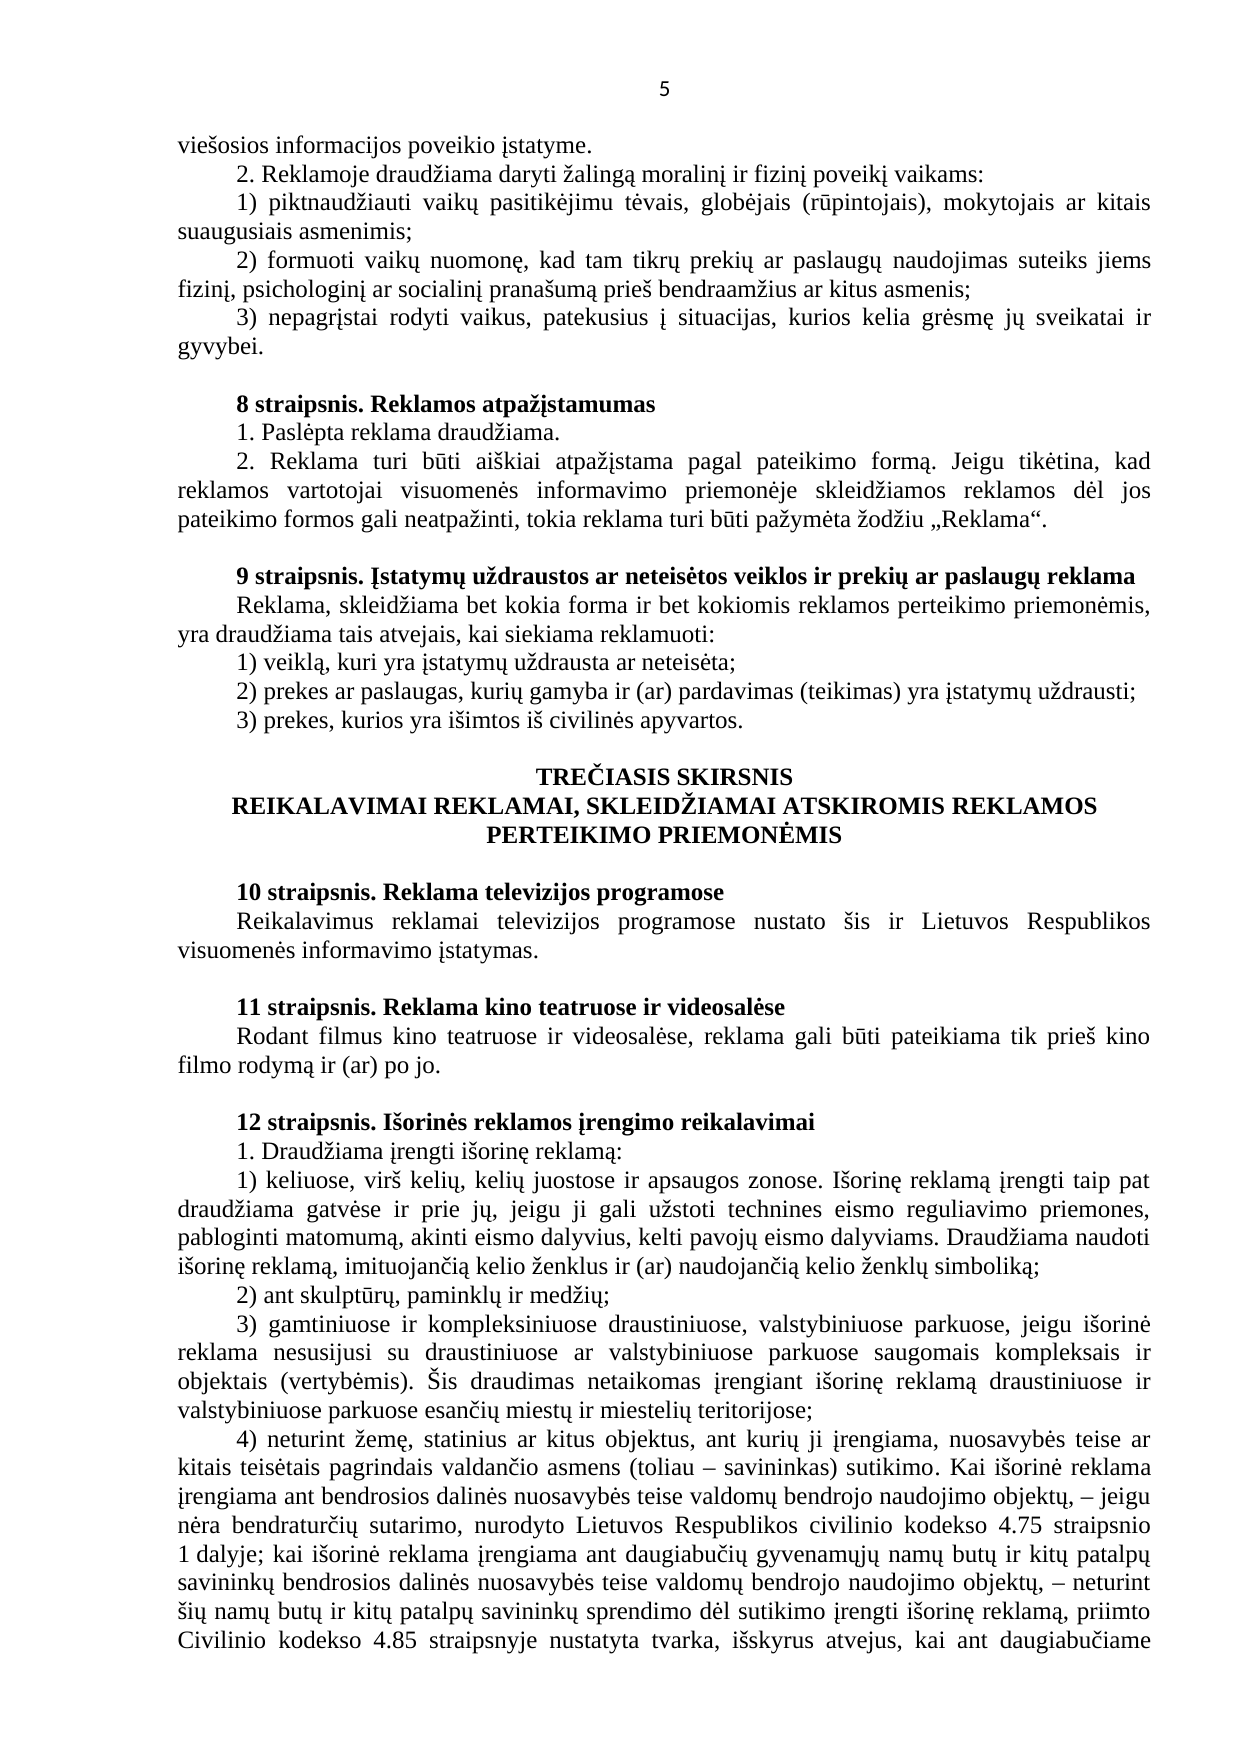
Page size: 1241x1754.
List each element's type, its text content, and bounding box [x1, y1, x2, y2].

text viešosios informacijos poveikio įstatyme. [177, 130, 1152, 159]
text 3) gamtiniuose ir kompleksiniuose draustiniuose, valstybiniuose parkuose, jeigu išorinė reklama nesusijusi su draustiniuose ar valstybiniuose parkuose saugomais kompleksais ir objektais (vertybėmis). Šis draudimas netaikomas įrengiant išorinę reklamą draustiniuose ir valstybiniuose parkuose esančių miestų ir miestelių teritorijose; [177, 1309, 1152, 1424]
text TREČIASIS SKIRSNIS [177, 762, 1152, 791]
text 1. Draudžiama įrengti išorinę reklamą: [177, 1136, 1152, 1165]
text Reikalavimus reklamai televizijos programose nustato šis ir Lietuvos Respublikos visuomenės informavimo įstatymas. [177, 906, 1152, 964]
text 3) nepagrįstai rodyti vaikus, patekusius į situacijas, kurios kelia grėsmę jų sveikatai ir gyvybei. [177, 302, 1152, 360]
text 8 straipsnis. Reklamos atpažįstamumas [177, 389, 1152, 417]
text REIKALAVIMAI REKLAMAI, SKLEIDŽIAMAI ATSKIROMIS REKLAMOS PERTEIKIMO PRIEMONĖMIS [177, 791, 1152, 849]
text 9 straipsnis. Įstatymų uždraustos ar neteisėtos veiklos ir prekių ar paslaugų reklama [177, 561, 1152, 590]
text 4) neturint žemę, statinius ar kitus objektus, ant kurių ji įrengiama, nuosavybės teise ar kitais teisėtais pagrindais valdančio asmens (toliau – savininkas) sutikimo. Kai išorinė reklama įrengiama ant bendrosios dalinės nuosavybės teise valdomų bendrojo naudojimo objektų, – jeigu nėra bendraturčių sutarimo, nurodyto Lietuvos Respublikos civilinio kodekso 4.75 straipsnio 1 dalyje; kai išorinė reklama įrengiama ant daugiabučių gyvenamųjų namų butų ir kitų patalpų savininkų bendrosios dalinės nuosavybės teise valdomų bendrojo naudojimo objektų, – neturint šių namų butų ir kitų patalpų savininkų sprendimo dėl sutikimo įrengti išorinę reklamą, priimto Civilinio kodekso 4.85 straipsnyje nustatyta tvarka, išskyrus atvejus, kai ant daugiabučiame [177, 1424, 1152, 1654]
text 12 straipsnis. Išorinės reklamos įrengimo reikalavimai [177, 1107, 1152, 1136]
text Rodant filmus kino teatruose ir videosalėse, reklama gali būti pateikiama tik prieš kino filmo rodymą ir (ar) po jo. [177, 1021, 1152, 1079]
text 11 straipsnis. Reklama kino teatruose ir videosalėse [177, 992, 1152, 1021]
text 1) veiklą, kuri yra įstatymų uždrausta ar neteisėta; [177, 647, 1152, 676]
text 10 straipsnis. Reklama televizijos programose [177, 877, 1152, 906]
text 2) formuoti vaikų nuomonę, kad tam tikrų prekių ar paslaugų naudojimas suteiks jiems fizinį, psichologinį ar socialinį pranašumą prieš bendraamžius ar kitus asmenis; [177, 245, 1152, 302]
text 1. Paslėpta reklama draudžiama. [177, 417, 1152, 446]
text 3) prekes, kurios yra išimtos iš civilinės apyvartos. [177, 705, 1152, 734]
text 2) prekes ar paslaugas, kurių gamyba ir (ar) pardavimas (teikimas) yra įstatymų uždrausti; [177, 676, 1152, 705]
text 2) ant skulptūrų, paminklų ir medžių; [177, 1280, 1152, 1309]
text 1) keliuose, virš kelių, kelių juostose ir apsaugos zonose. Išorinę reklamą įrengti taip pat draudžiama gatvėse ir prie jų, jeigu ji gali užstoti technines eismo reguliavimo priemones, pabloginti matomumą, akinti eismo dalyvius, kelti pavojų eismo dalyviams. Draudžiama naudoti išorinę reklamą, imituojančią kelio ženklus ir (ar) naudojančią kelio ženklų simboliką; [177, 1165, 1152, 1280]
text 2. Reklama turi būti aiškiai atpažįstama pagal pateikimo formą. Jeigu tikėtina, kad reklamos vartotojai visuomenės informavimo priemonėje skleidžiamos reklamos dėl jos pateikimo formos gali neatpažinti, tokia reklama turi būti pažymėta žodžiu „Reklama“. [177, 446, 1152, 532]
text 1) piktnaudžiauti vaikų pasitikėjimu tėvais, globėjais (rūpintojais), mokytojais ar kitais suaugusiais asmenimis; [177, 187, 1152, 245]
text Reklama, skleidžiama bet kokia forma ir bet kokiomis reklamos perteikimo priemonėmis, yra draudžiama tais atvejais, kai siekiama reklamuoti: [177, 590, 1152, 647]
text 2. Reklamoje draudžiama daryti žalingą moralinį ir fizinį poveikį vaikams: [177, 159, 1152, 187]
